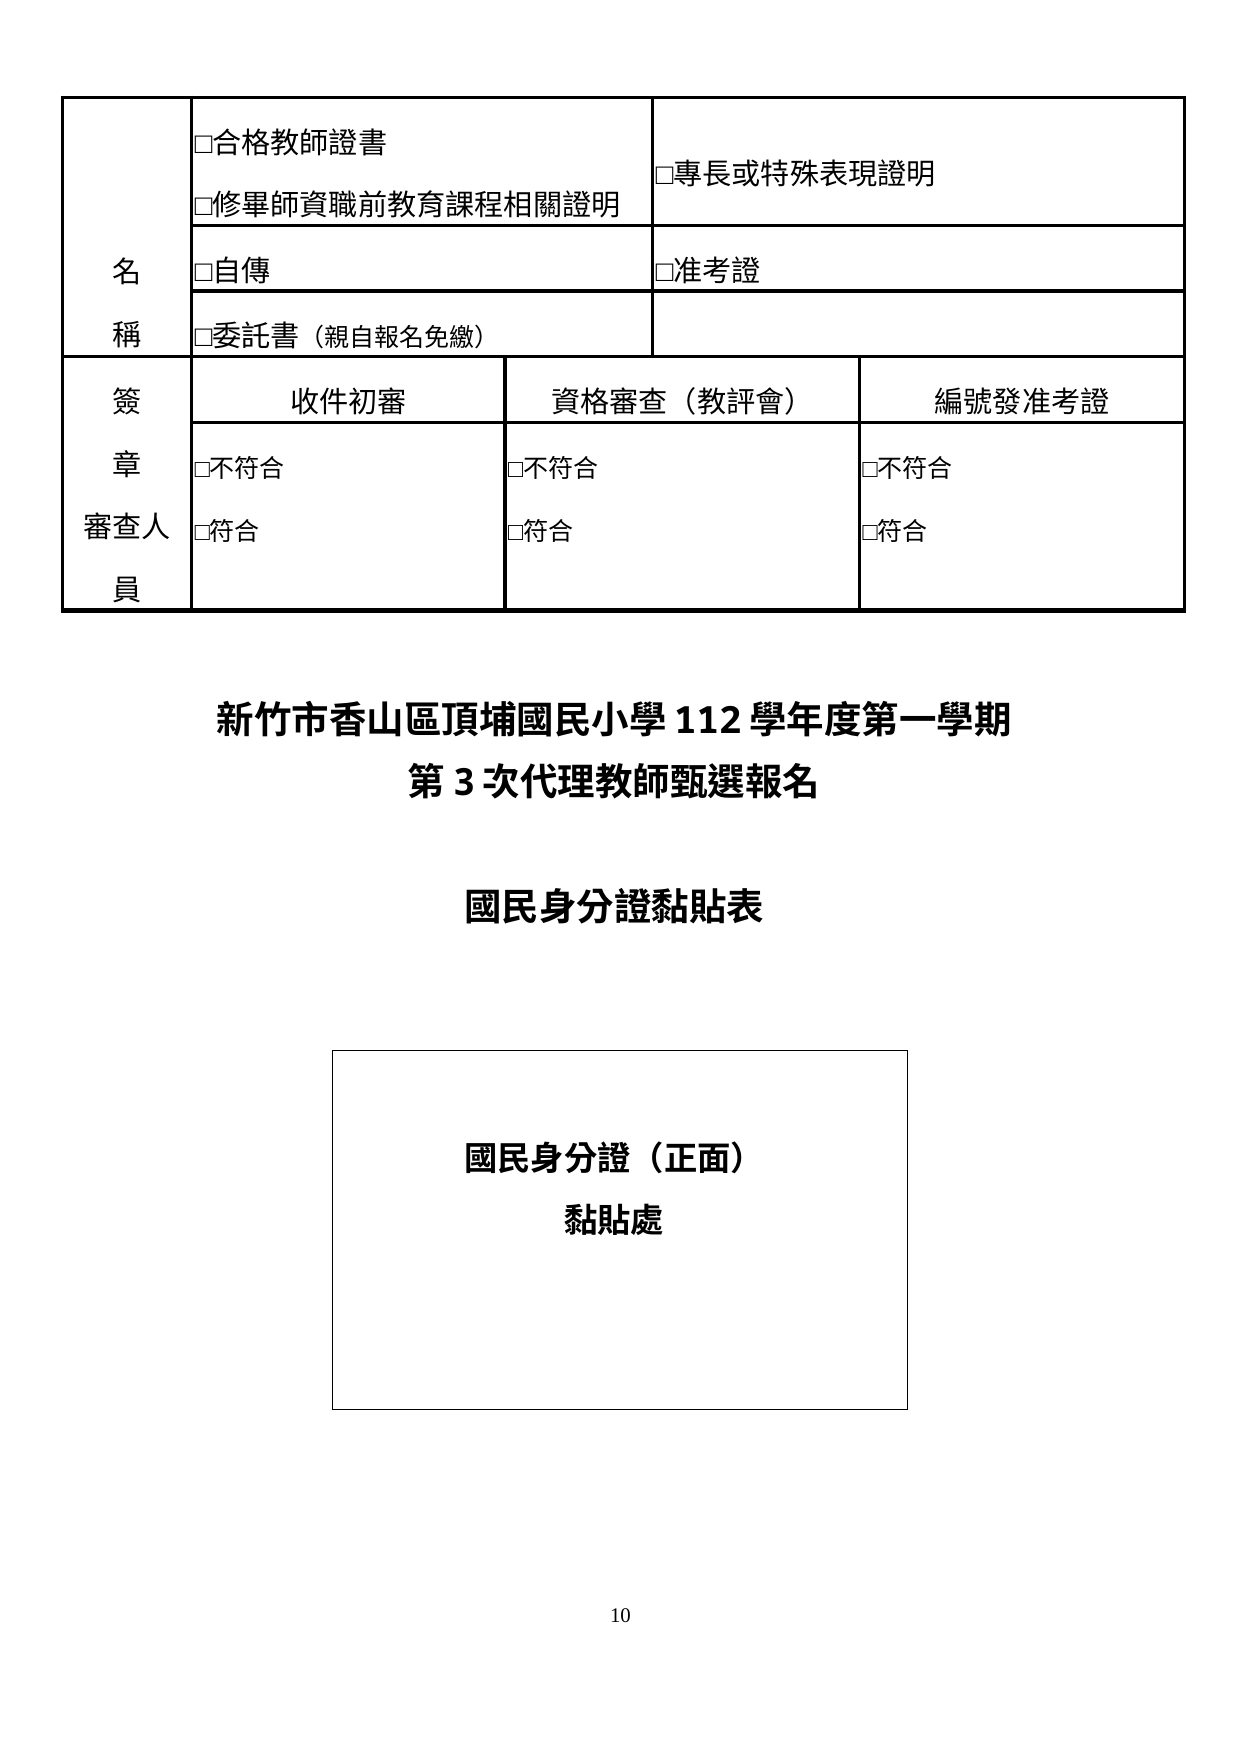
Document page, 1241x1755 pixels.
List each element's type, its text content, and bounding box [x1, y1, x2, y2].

text 國民身分證黏貼表 [76, 863, 1152, 925]
table_cell □自傳 [193, 227, 651, 289]
table_cell □合格教師證書 □修畢師資職前教育課程相關證明 [193, 99, 651, 224]
table_header 名 稱 [64, 99, 190, 355]
table_cell □准考證 [654, 227, 1183, 289]
table_cell □專長或特殊表現證明 [654, 99, 1183, 224]
table_cell 收件初審 [193, 358, 503, 421]
text 第3次代理教師甄選報名 [76, 738, 1152, 800]
table_cell 資格審查（教評會） [507, 358, 858, 421]
table_cell 簽 章 審查人員 [64, 358, 190, 608]
table_cell □委託書（親自報名免繳） [193, 293, 651, 355]
table_cell □不符合 □符合 [193, 424, 503, 608]
table_header 國民身分證（正面） 黏貼處 [333, 1051, 907, 1409]
table_cell [654, 293, 1183, 355]
table_cell □不符合 □符合 [861, 424, 1183, 608]
text 新竹市香山區頂埔國民小學112學年度第一學期 [76, 675, 1152, 738]
table_cell 編號發准考證 [861, 358, 1183, 421]
table_cell □不符合 □符合 [507, 424, 858, 608]
